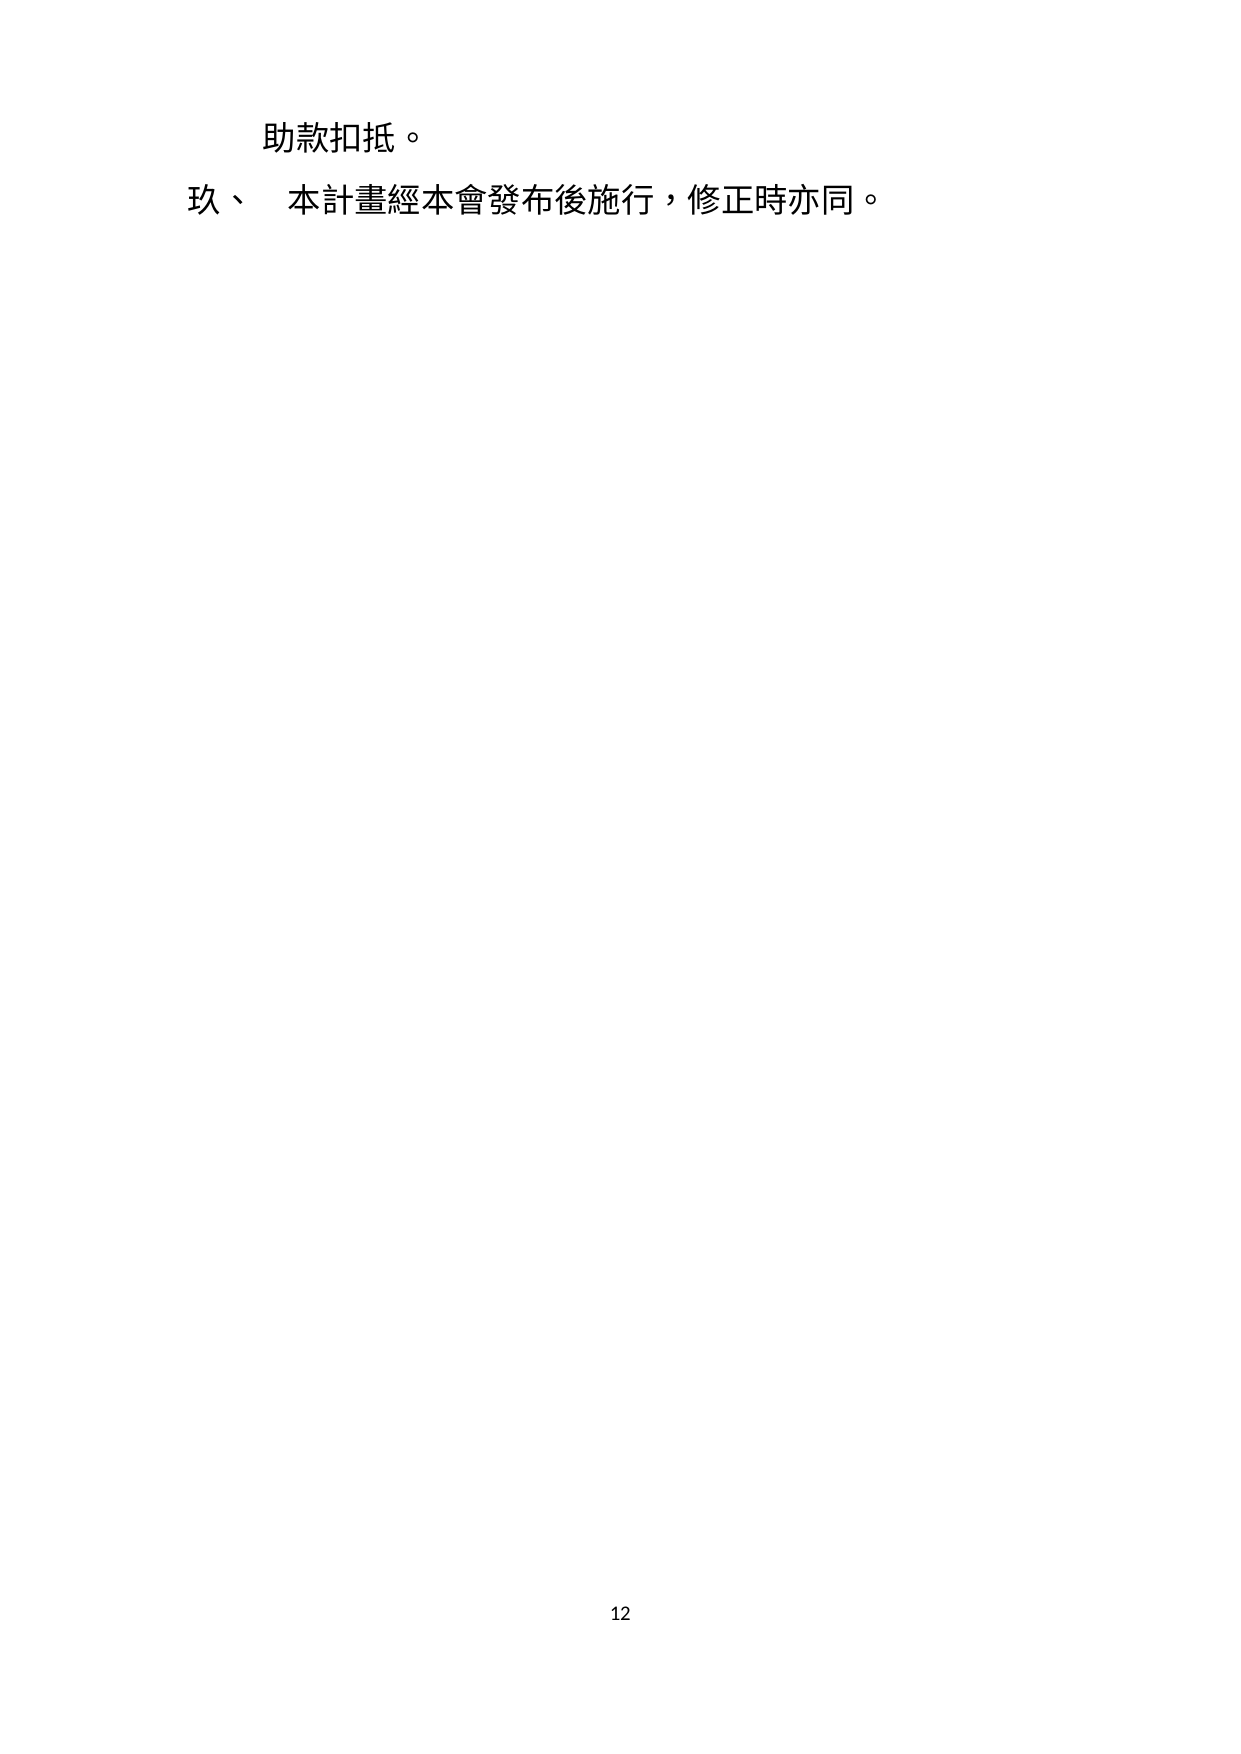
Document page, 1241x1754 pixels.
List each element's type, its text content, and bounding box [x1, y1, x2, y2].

list 助款扣抵。 [262, 94, 1128, 157]
list 本計畫經本會發布後施行，修正時亦同。 [187, 157, 1128, 219]
